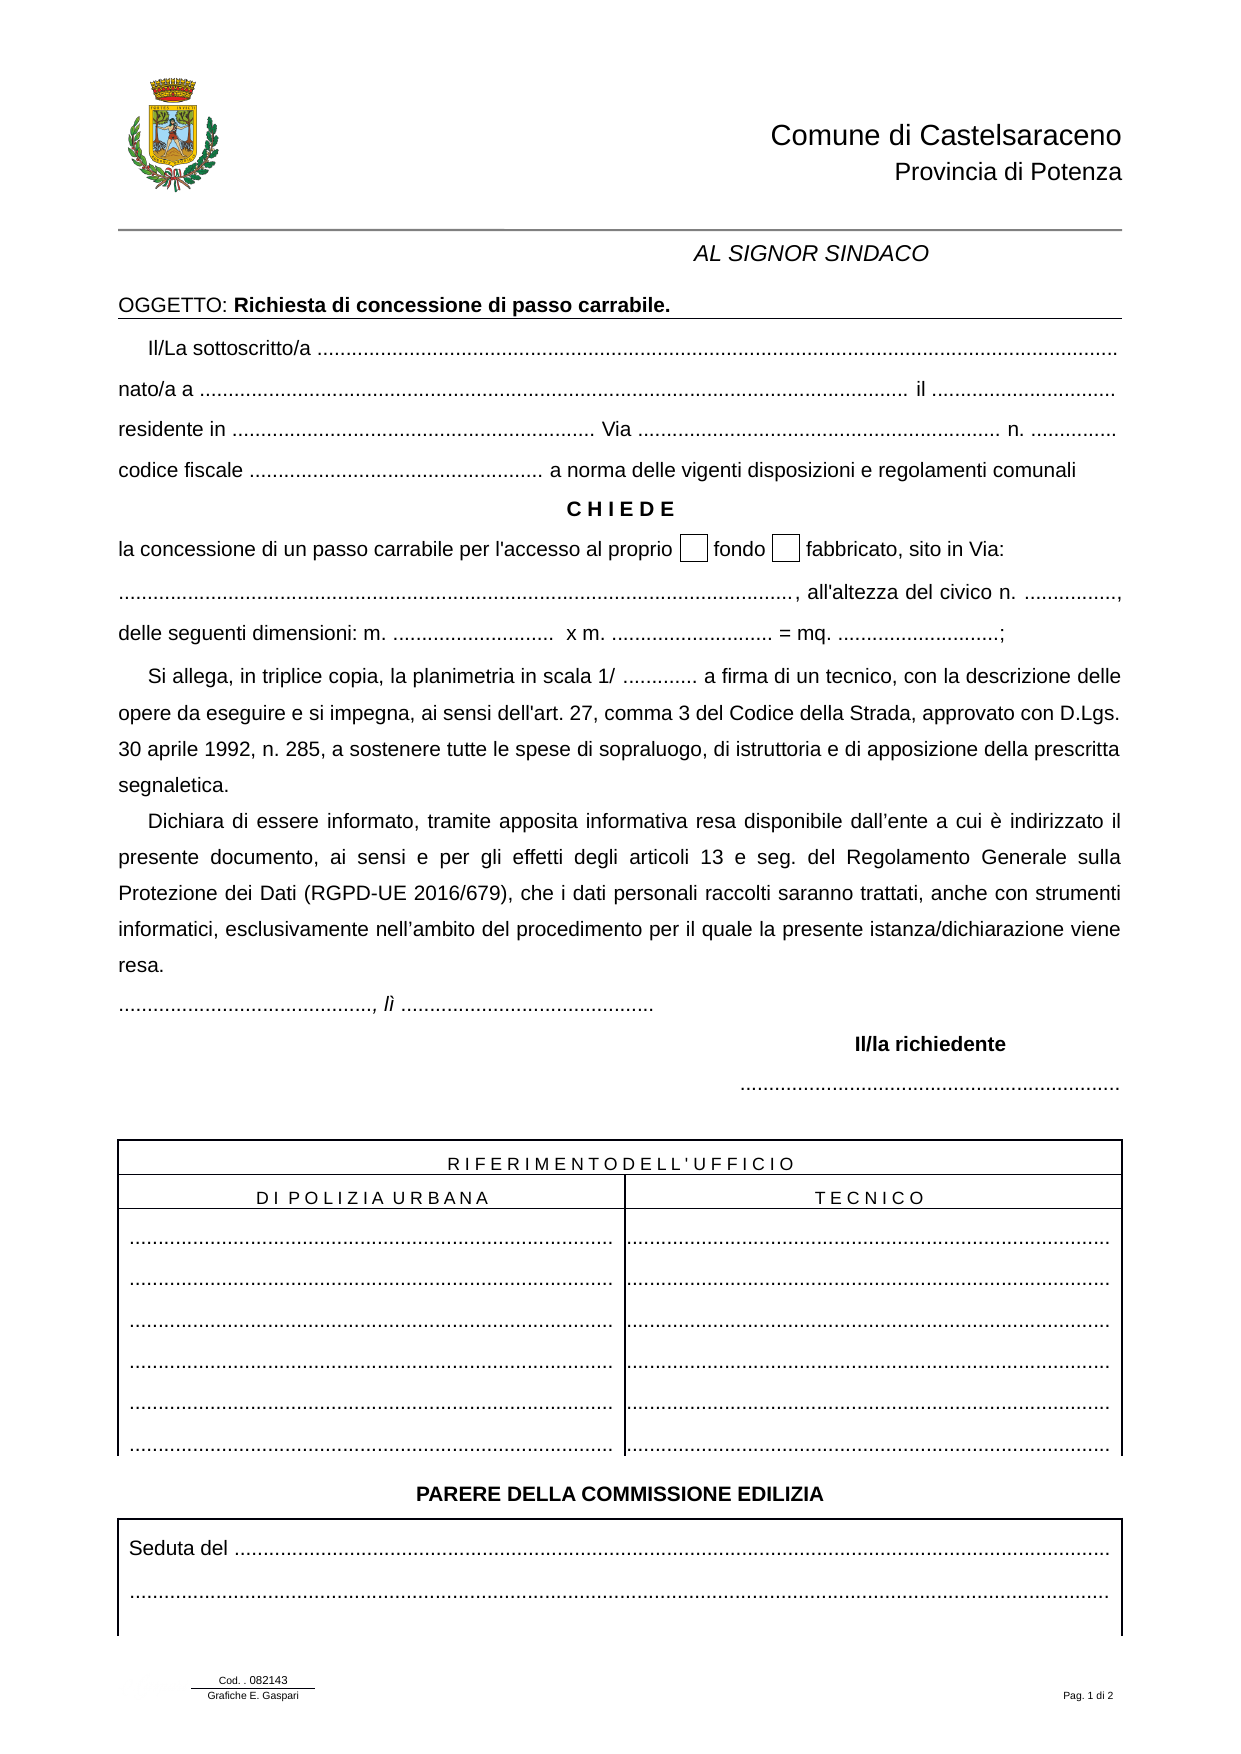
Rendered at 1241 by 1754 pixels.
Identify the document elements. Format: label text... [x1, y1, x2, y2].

subtitle PARERE DELLA COMMISSIONE EDILIZIA [118, 1481, 1122, 1505]
text Comune di Castelsaraceno [224, 118, 1122, 152]
text ....................................................................................................................., all'altezza del civico n. ................, delle seguenti dimensioni: m. ............................ x m. ............................ = mq. ............................; [118, 576, 1122, 646]
text AL SIGNOR SINDACO [694, 240, 1122, 266]
text Il/la richiedente [738, 1032, 1122, 1056]
table_cell .................................................................................... [119, 1374, 624, 1415]
text Il/La sottoscritto/a ........................................................................................................................................... nato/a a ........................................................................................................................... il ................................ residente in ............................................................... Via ............................................................... n. ............... codice fiscale ................................................... a norma delle vigenti disposizioni e regolamenti comunali [118, 332, 1122, 483]
table_cell .................................................................................... [119, 1250, 624, 1291]
table_header Seduta del ........................................................................................................................................................ .......................................................................................................................................................................... [119, 1520, 1121, 1636]
table_cell .................................................................................... [119, 1209, 624, 1250]
text Dichiara di essere informato, tramite apposita informativa resa disponibile dall’ente a cui è indirizzato il presente documento, ai sensi e per gli effetti degli articoli 13 e seg. del Regolamento Generale sulla Protezione dei Dati (RGPD-UE 2016/679), che i dati personali raccolti saranno trattati, anche con strumenti informatici, esclusivamente nell’ambito del procedimento per il quale la presente istanza/dichiarazione viene resa. [118, 809, 1122, 976]
table_header R I F E R I M E N T O D E L L ' U F F I C I O [119, 1141, 1121, 1174]
table_cell .................................................................................... [626, 1250, 1121, 1291]
table_cell .................................................................................... [626, 1209, 1121, 1250]
subtitle C H I E D E [118, 497, 1122, 521]
table_cell D I P O L I Z I A U R B A N A [119, 1175, 624, 1208]
table_cell .................................................................................... [626, 1291, 1121, 1332]
text OGGETTO: Richiesta di concessione di passo carrabile. [118, 292, 1122, 318]
text la concessione di un passo carrabile per l'accesso al proprio fondo fabbricato, sito in Via: [118, 533, 1122, 562]
text ............................................, lì ............................................ [118, 988, 1122, 1017]
text .................................................................. [738, 1067, 1122, 1096]
text Si allega, in triplice copia, la planimetria in scala 1/ ............. a firma di un tecnico, con la descrizione delle opere da eseguire e si impegna, ai sensi dell'art. 27, comma 3 del Codice della Strada, approvato con D.Lgs. 30 aprile 1992, n. 285, a sostenere tutte le spese di sopraluogo, di istruttoria e di apposizione della prescritta segnaletica. [118, 660, 1122, 797]
table_cell .................................................................................... [626, 1333, 1121, 1374]
table_cell .................................................................................... [626, 1415, 1121, 1456]
text Provincia di Potenza [224, 157, 1122, 185]
table_cell T E C N I C O [626, 1175, 1121, 1208]
table_cell .................................................................................... [626, 1374, 1121, 1415]
table_cell .................................................................................... [119, 1415, 624, 1456]
table_cell .................................................................................... [119, 1333, 624, 1374]
table_cell .................................................................................... [119, 1291, 624, 1332]
picture [122, 72, 224, 203]
